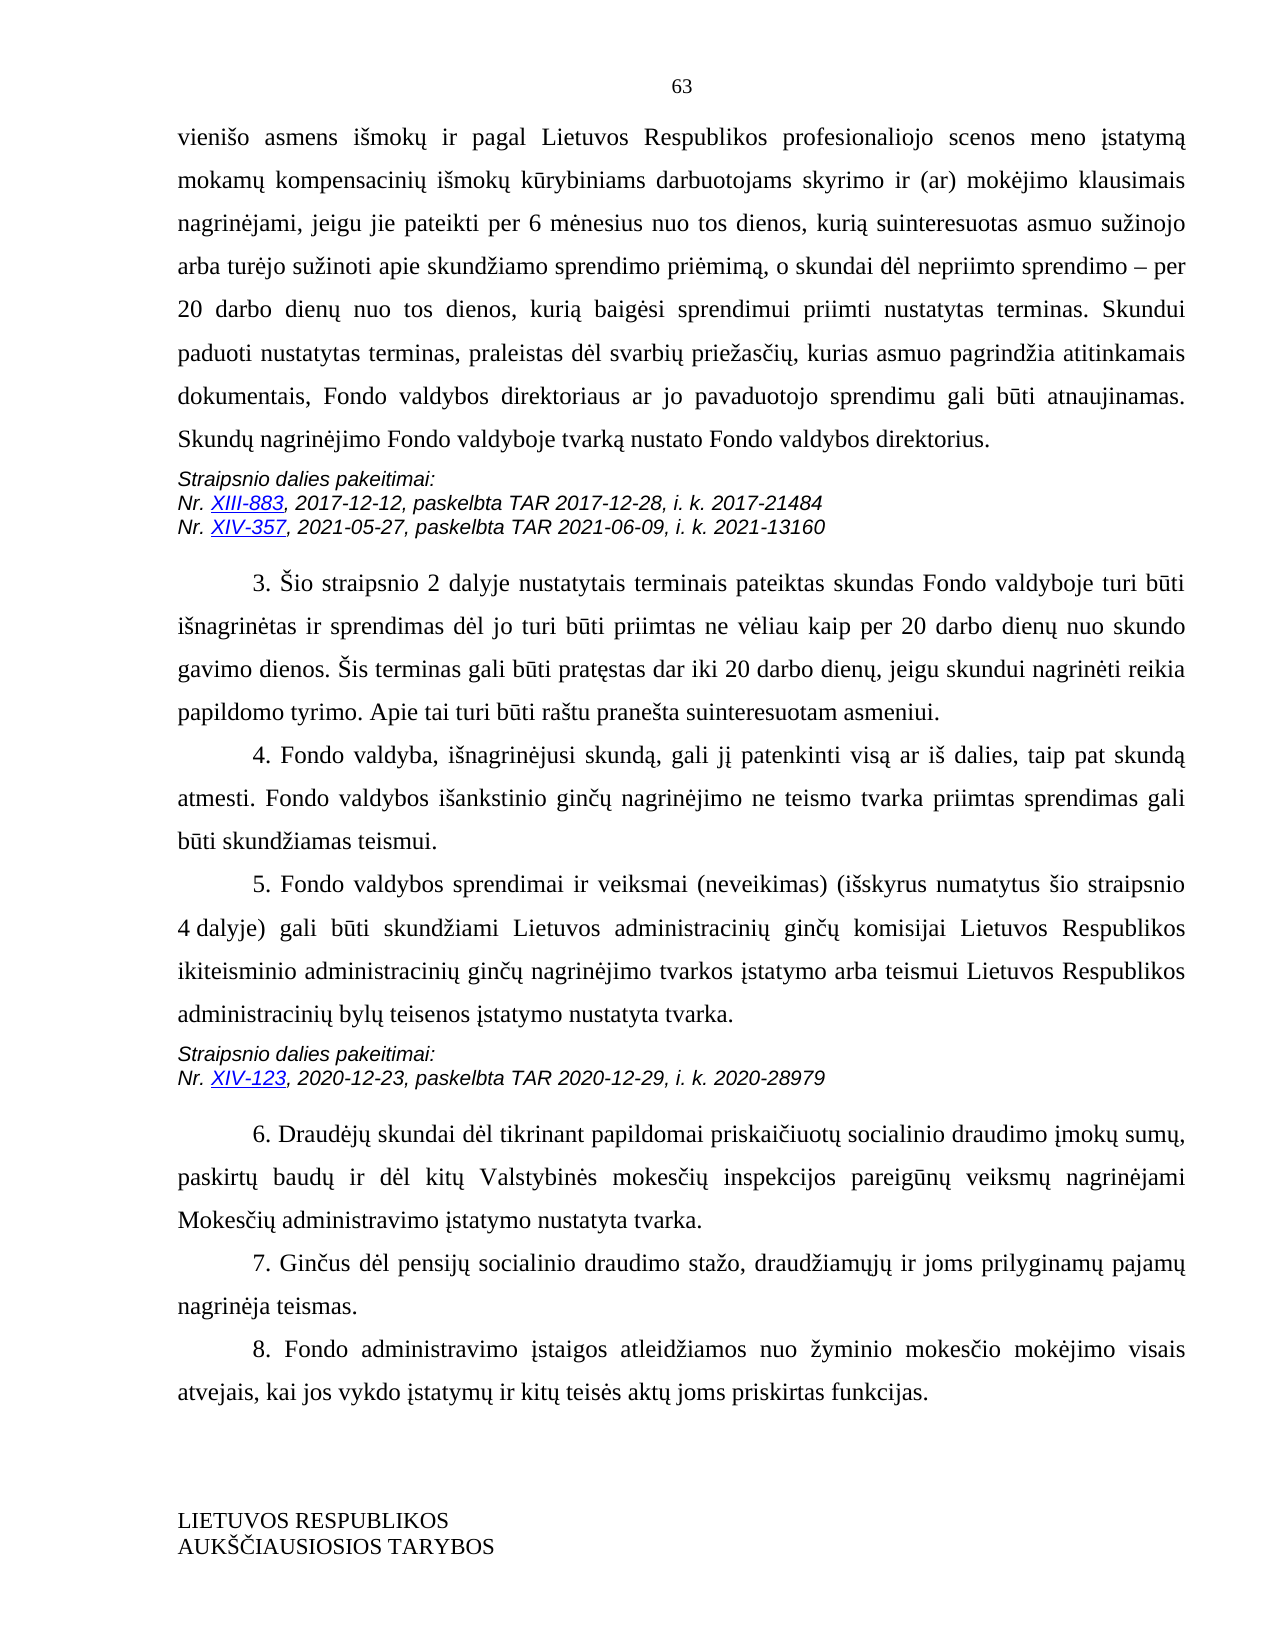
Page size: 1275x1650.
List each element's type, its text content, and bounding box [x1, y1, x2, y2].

text Nr. XIV-123, 2020-12-23, paskelbta TAR 2020-12-29, i. k. 2020-28979 [177, 1066, 1186, 1090]
text vienišo asmens išmokų ir pagal Lietuvos Respublikos profesionaliojo scenos meno įstatymą mokamų kompensacinių išmokų kūrybiniams darbuotojams skyrimo ir (ar) mokėjimo klausimais nagrinėjami, jeigu jie pateikti per 6 mėnesius nuo tos dienos, kurią suinteresuotas asmuo sužinojo arba turėjo sužinoti apie skundžiamo sprendimo priėmimą, o skundai dėl nepriimto sprendimo – per 20 darbo dienų nuo tos dienos, kurią baigėsi sprendimui priimti nustatytas terminas. Skundui paduoti nustatytas terminas, praleistas dėl svarbių priežasčių, kurias asmuo pagrindžia atitinkamais dokumentais, Fondo valdybos direktoriaus ar jo pavaduotojo sprendimu gali būti atnaujinamas. Skundų nagrinėjimo Fondo valdyboje tvarką nustato Fondo valdybos direktorius. [177, 122, 1186, 453]
text Straipsnio dalies pakeitimai: [177, 1042, 1186, 1066]
text Nr. XIII-883, 2017-12-12, paskelbta TAR 2017-12-28, i. k. 2017-21484 [177, 491, 1186, 515]
text Straipsnio dalies pakeitimai: [177, 467, 1186, 491]
text 4. Fondo valdyba, išnagrinėjusi skundą, gali jį patenkinti visą ar iš dalies, taip pat skundą atmesti. Fondo valdybos išankstinio ginčų nagrinėjimo ne teismo tvarka priimtas sprendimas gali būti skundžiamas teismui. [177, 740, 1186, 855]
text 7. Ginčus dėl pensijų socialinio draudimo stažo, draudžiamųjų ir joms prilyginamų pajamų nagrinėja teismas. [177, 1248, 1186, 1320]
text 3. Šio straipsnio 2 dalyje nustatytais terminais pateiktas skundas Fondo valdyboje turi būti išnagrinėtas ir sprendimas dėl jo turi būti priimtas ne vėliau kaip per 20 darbo dienų nuo skundo gavimo dienos. Šis terminas gali būti pratęstas dar iki 20 darbo dienų, jeigu skundui nagrinėti reikia papildomo tyrimo. Apie tai turi būti raštu pranešta suinteresuotam asmeniui. [177, 568, 1186, 726]
text LIETUVOS RESPUBLIKOS [177, 1507, 1187, 1533]
text 5. Fondo valdybos sprendimai ir veiksmai (neveikimas) (išskyrus numatytus šio straipsnio 4 dalyje) gali būti skundžiami Lietuvos administracinių ginčų komisijai Lietuvos Respublikos ikiteisminio administracinių ginčų nagrinėjimo tvarkos įstatymo arba teismui Lietuvos Respublikos administracinių bylų teisenos įstatymo nustatyta tvarka. [177, 869, 1186, 1028]
text 8. Fondo administravimo įstaigos atleidžiamos nuo žyminio mokesčio mokėjimo visais atvejais, kai jos vykdo įstatymų ir kitų teisės aktų joms priskirtas funkcijas. [177, 1334, 1186, 1406]
text Nr. XIV-357, 2021-05-27, paskelbta TAR 2021-06-09, i. k. 2021-13160 [177, 515, 1186, 539]
text 6. Draudėjų skundai dėl tikrinant papildomai priskaičiuotų socialinio draudimo įmokų sumų, paskirtų baudų ir dėl kitų Valstybinės mokesčių inspekcijos pareigūnų veiksmų nagrinėjami Mokesčių administravimo įstatymo nustatyta tvarka. [177, 1119, 1186, 1234]
text AUKŠČIAUSIOSIOS TARYBOS [177, 1533, 1187, 1559]
